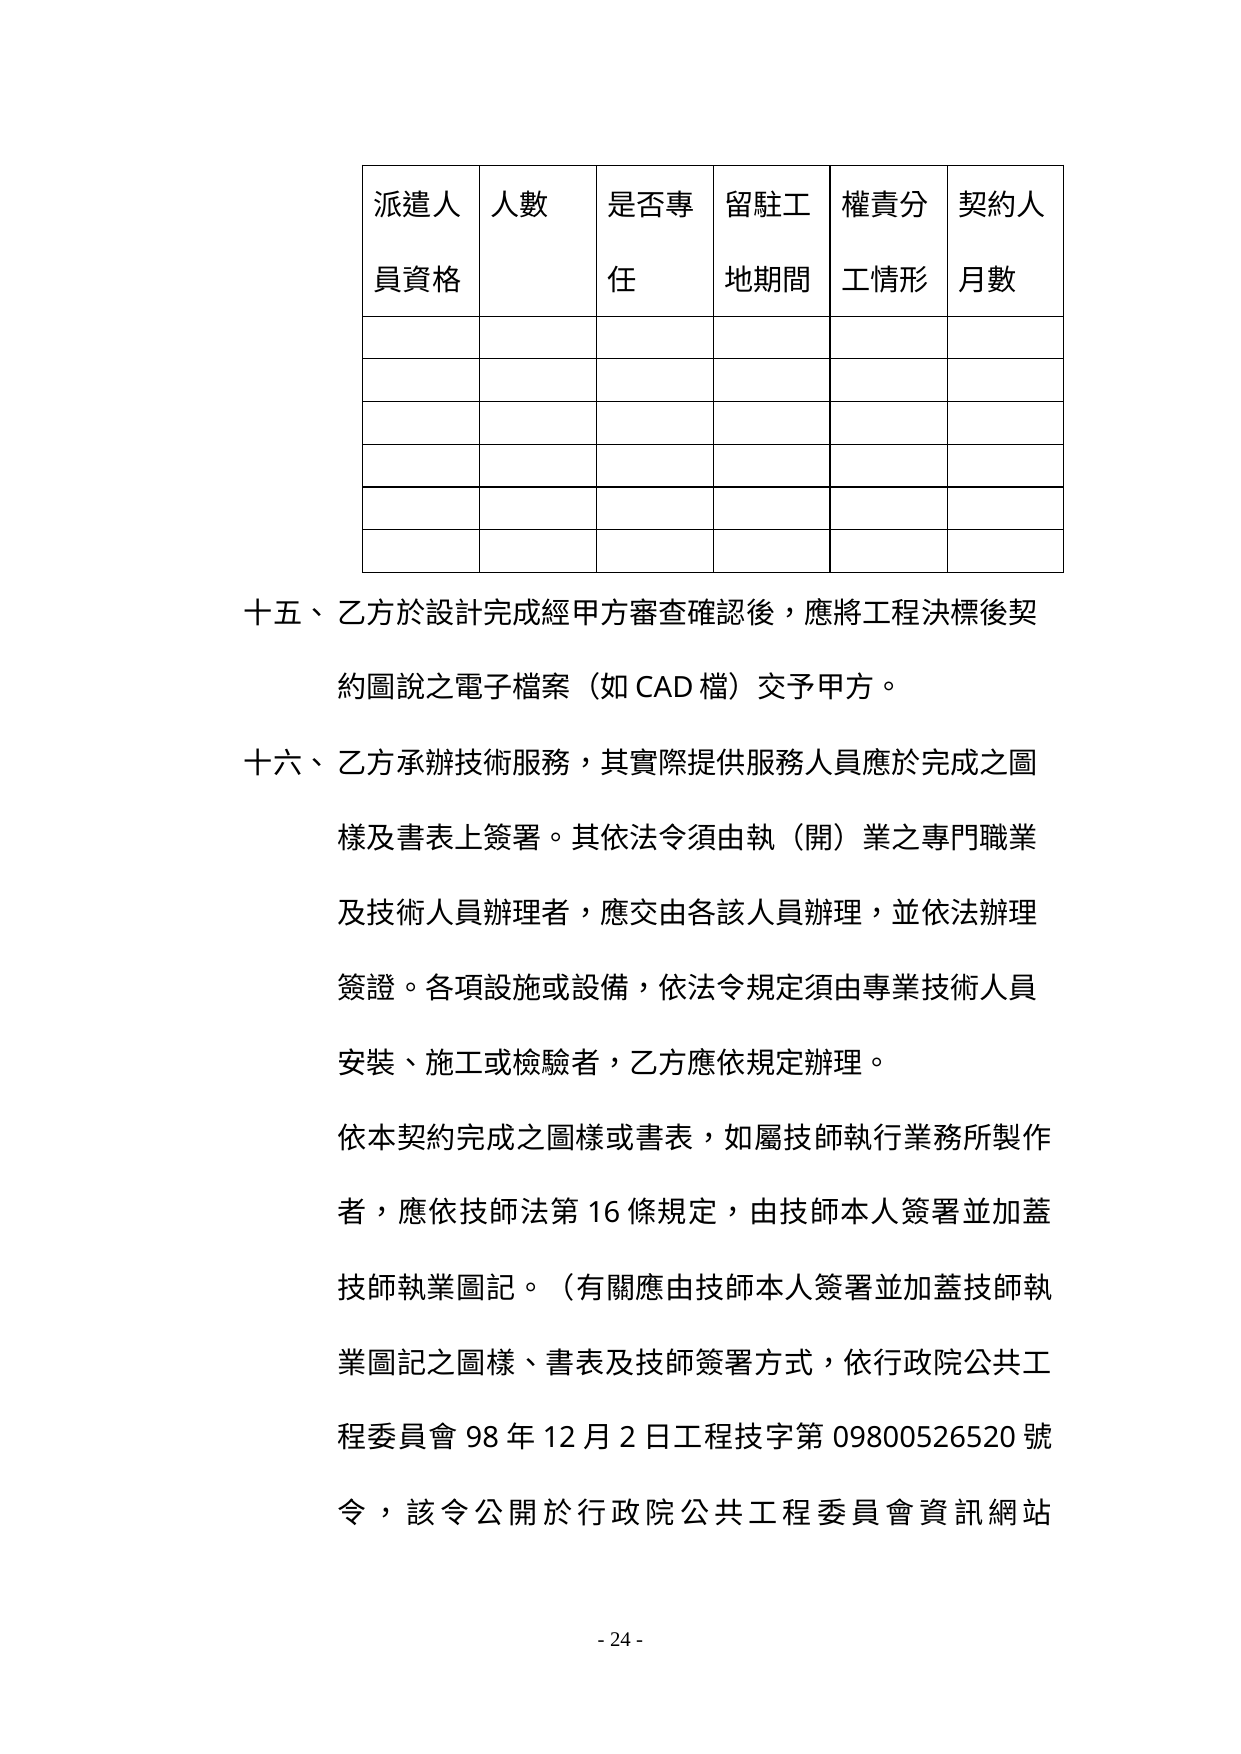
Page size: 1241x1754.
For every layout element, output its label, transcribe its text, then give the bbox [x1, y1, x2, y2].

table_cell [363, 445, 479, 486]
table_cell [714, 530, 829, 572]
table_cell [714, 402, 829, 444]
table_cell [948, 359, 1063, 401]
text 依本契約完成之圖樣或書表，如屬技師執行業務所製作者，應依技師法第16條規定，由技師本人簽署並加蓋技師執業圖記。（有關應由技師本人簽署並加蓋技師執業圖記之圖樣、書表及技師簽署方式，依行政院公共工程委員會98年12月2日工程技字第09800526520號令，該令公開於行政院公共工程委員會資訊網站 [337, 1098, 1053, 1548]
table_header 權責分工情形 [831, 166, 947, 316]
table_cell [714, 359, 829, 401]
table_cell [948, 402, 1063, 444]
table_cell [597, 445, 713, 486]
table_cell [597, 488, 713, 529]
table_cell [831, 530, 947, 572]
table_header 契約人月數 [948, 166, 1063, 316]
table_cell [363, 530, 479, 572]
table_cell [714, 488, 829, 529]
table_cell [480, 317, 596, 358]
table_cell [363, 402, 479, 444]
table_cell [480, 488, 596, 529]
table_cell [714, 317, 829, 358]
table_cell [831, 488, 947, 529]
table_cell [480, 359, 596, 401]
table_cell [831, 359, 947, 401]
table_cell [948, 488, 1063, 529]
table_cell [480, 402, 596, 444]
table_cell [831, 317, 947, 358]
table_header 派遣人員資格 [363, 166, 479, 316]
table_cell [597, 402, 713, 444]
table_cell [480, 445, 596, 486]
list 乙方於設計完成經甲方審查確認後，應將工程決標後契約圖說之電子檔案（如CAD檔）交予甲方。 [244, 573, 1053, 723]
table_header 人數 [480, 166, 596, 316]
table_cell [480, 530, 596, 572]
table_cell [948, 317, 1063, 358]
table_cell [831, 445, 947, 486]
table_cell [597, 530, 713, 572]
table_cell [831, 402, 947, 444]
table_header 留駐工地期間 [714, 166, 829, 316]
table_cell [597, 317, 713, 358]
table_cell [363, 359, 479, 401]
table_cell [948, 445, 1063, 486]
table_cell [363, 317, 479, 358]
table_cell [948, 530, 1063, 572]
table_cell [597, 359, 713, 401]
table_header 是否專任 [597, 166, 713, 316]
table_cell [363, 488, 479, 529]
table_cell [714, 445, 829, 486]
list 乙方承辦技術服務，其實際提供服務人員應於完成之圖樣及書表上簽署。其依法令須由執（開）業之專門職業及技術人員辦理者，應交由各該人員辦理，並依法辦理簽證。各項設施或設備，依法令規定須由專業技術人員安裝、施工或檢驗者，乙方應依規定辦理。 [244, 723, 1053, 1098]
